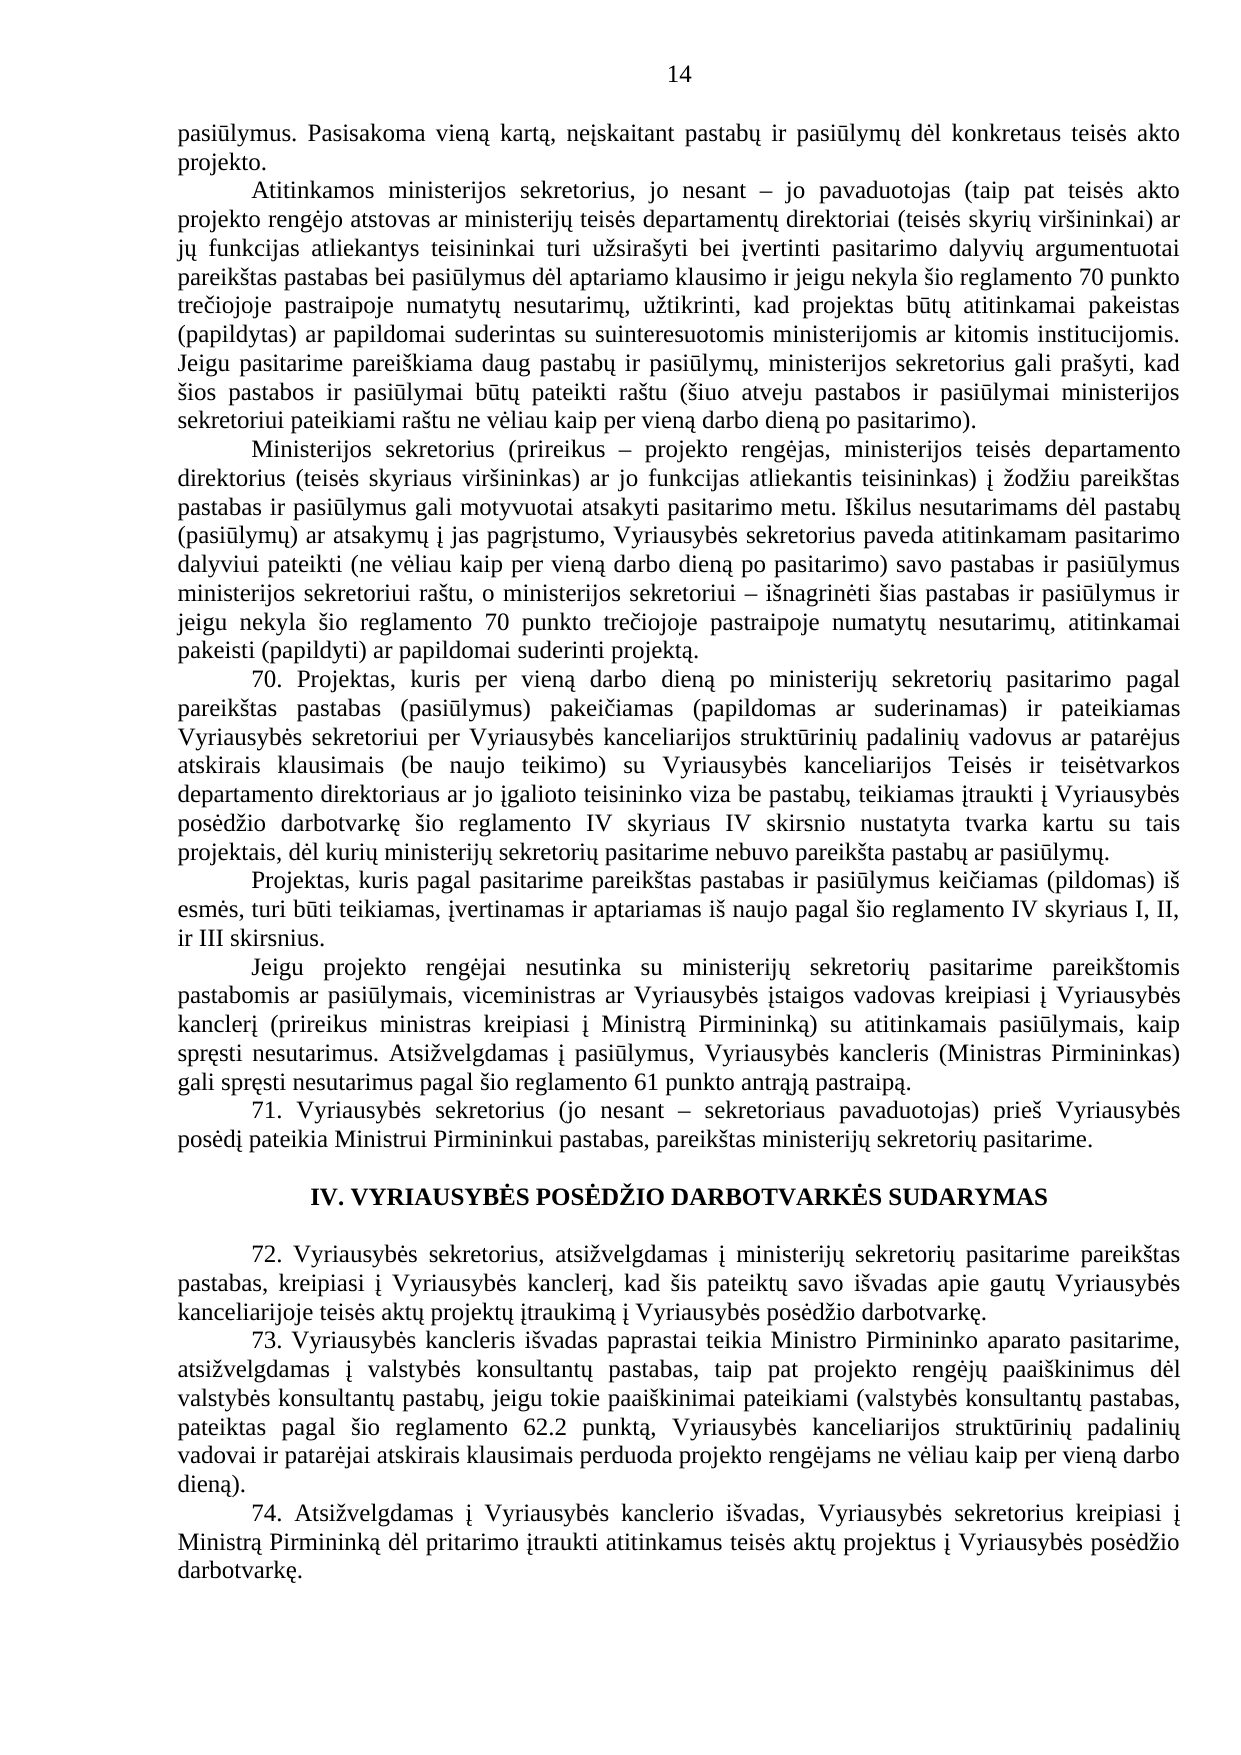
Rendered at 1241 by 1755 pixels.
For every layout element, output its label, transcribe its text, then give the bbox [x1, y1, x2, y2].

text Projektas, kuris pagal pasitarime pareikštas pastabas ir pasiūlymus keičiamas (pildomas) iš esmės, turi būti teikiamas, įvertinamas ir aptariamas iš naujo pagal šio reglamento IV skyriaus I, II, ir III skirsnius. [177, 866, 1181, 952]
text 71. Vyriausybės sekretorius (jo nesant – sekretoriaus pavaduotojas) prieš Vyriausybės posėdį pateikia Ministrui Pirmininkui pastabas, pareikštas ministerijų sekretorių pasitarime. [177, 1096, 1181, 1153]
text Atitinkamos ministerijos sekretorius, jo nesant – jo pavaduotojas (taip pat teisės akto projekto rengėjo atstovas ar ministerijų teisės departamentų direktoriai (teisės skyrių viršininkai) ar jų funkcijas atliekantys teisininkai turi užsirašyti bei įvertinti pasitarimo dalyvių argumentuotai pareikštas pastabas bei pasiūlymus dėl aptariamo klausimo ir jeigu nekyla šio reglamento 70 punkto trečiojoje pastraipoje numatytų nesutarimų, užtikrinti, kad projektas būtų atitinkamai pakeistas (papildytas) ar papildomai suderintas su suinteresuotomis ministerijomis ar kitomis institucijomis. Jeigu pasitarime pareiškiama daug pastabų ir pasiūlymų, ministerijos sekretorius gali prašyti, kad šios pastabos ir pasiūlymai būtų pateikti raštu (šiuo atveju pastabos ir pasiūlymai ministerijos sekretoriui pateikiami raštu ne vėliau kaip per vieną darbo dieną po pasitarimo). [177, 176, 1181, 434]
text 74. Atsižvelgdamas į Vyriausybės kanclerio išvadas, Vyriausybės sekretorius kreipiasi į Ministrą Pirmininką dėl pritarimo įtraukti atitinkamus teisės aktų projektus į Vyriausybės posėdžio darbotvarkę. [177, 1498, 1181, 1584]
text pasiūlymus. Pasisakoma vieną kartą, neįskaitant pastabų ir pasiūlymų dėl konkretaus teisės akto projekto. [177, 118, 1181, 176]
subtitle IV. VYRIAUSYBĖS POSĖDŽIO DARBOTVARKĖS SUDARYMAS [177, 1182, 1181, 1211]
text 72. Vyriausybės sekretorius, atsižvelgdamas į ministerijų sekretorių pasitarime pareikštas pastabas, kreipiasi į Vyriausybės kanclerį, kad šis pateiktų savo išvadas apie gautų Vyriausybės kanceliarijoje teisės aktų projektų įtraukimą į Vyriausybės posėdžio darbotvarkę. [177, 1239, 1181, 1326]
text 73. Vyriausybės kancleris išvadas paprastai teikia Ministro Pirmininko aparato pasitarime, atsižvelgdamas į valstybės konsultantų pastabas, taip pat projekto rengėjų paaiškinimus dėl valstybės konsultantų pastabų, jeigu tokie paaiškinimai pateikiami (valstybės konsultantų pastabas, pateiktas pagal šio reglamento 62.2 punktą, Vyriausybės kanceliarijos struktūrinių padalinių vadovai ir patarėjai atskirais klausimais perduoda projekto rengėjams ne vėliau kaip per vieną darbo dieną). [177, 1326, 1181, 1498]
text Jeigu projekto rengėjai nesutinka su ministerijų sekretorių pasitarime pareikštomis pastabomis ar pasiūlymais, viceministras ar Vyriausybės įstaigos vadovas kreipiasi į Vyriausybės kanclerį (prireikus ministras kreipiasi į Ministrą Pirmininką) su atitinkamais pasiūlymais, kaip spręsti nesutarimus. Atsižvelgdamas į pasiūlymus, Vyriausybės kancleris (Ministras Pirmininkas) gali spręsti nesutarimus pagal šio reglamento 61 punkto antrąją pastraipą. [177, 952, 1181, 1096]
text 70. Projektas, kuris per vieną darbo dieną po ministerijų sekretorių pasitarimo pagal pareikštas pastabas (pasiūlymus) pakeičiamas (papildomas ar suderinamas) ir pateikiamas Vyriausybės sekretoriui per Vyriausybės kanceliarijos struktūrinių padalinių vadovus ar patarėjus atskirais klausimais (be naujo teikimo) su Vyriausybės kanceliarijos Teisės ir teisėtvarkos departamento direktoriaus ar jo įgalioto teisininko viza be pastabų, teikiamas įtraukti į Vyriausybės posėdžio darbotvarkę šio reglamento IV skyriaus IV skirsnio nustatyta tvarka kartu su tais projektais, dėl kurių ministerijų sekretorių pasitarime nebuvo pareikšta pastabų ar pasiūlymų. [177, 664, 1181, 866]
text Ministerijos sekretorius (prireikus – projekto rengėjas, ministerijos teisės departamento direktorius (teisės skyriaus viršininkas) ar jo funkcijas atliekantis teisininkas) į žodžiu pareikštas pastabas ir pasiūlymus gali motyvuotai atsakyti pasitarimo metu. Iškilus nesutarimams dėl pastabų (pasiūlymų) ar atsakymų į jas pagrįstumo, Vyriausybės sekretorius paveda atitinkamam pasitarimo dalyviui pateikti (ne vėliau kaip per vieną darbo dieną po pasitarimo) savo pastabas ir pasiūlymus ministerijos sekretoriui raštu, o ministerijos sekretoriui – išnagrinėti šias pastabas ir pasiūlymus ir jeigu nekyla šio reglamento 70 punkto trečiojoje pastraipoje numatytų nesutarimų, atitinkamai pakeisti (papildyti) ar papildomai suderinti projektą. [177, 434, 1181, 664]
